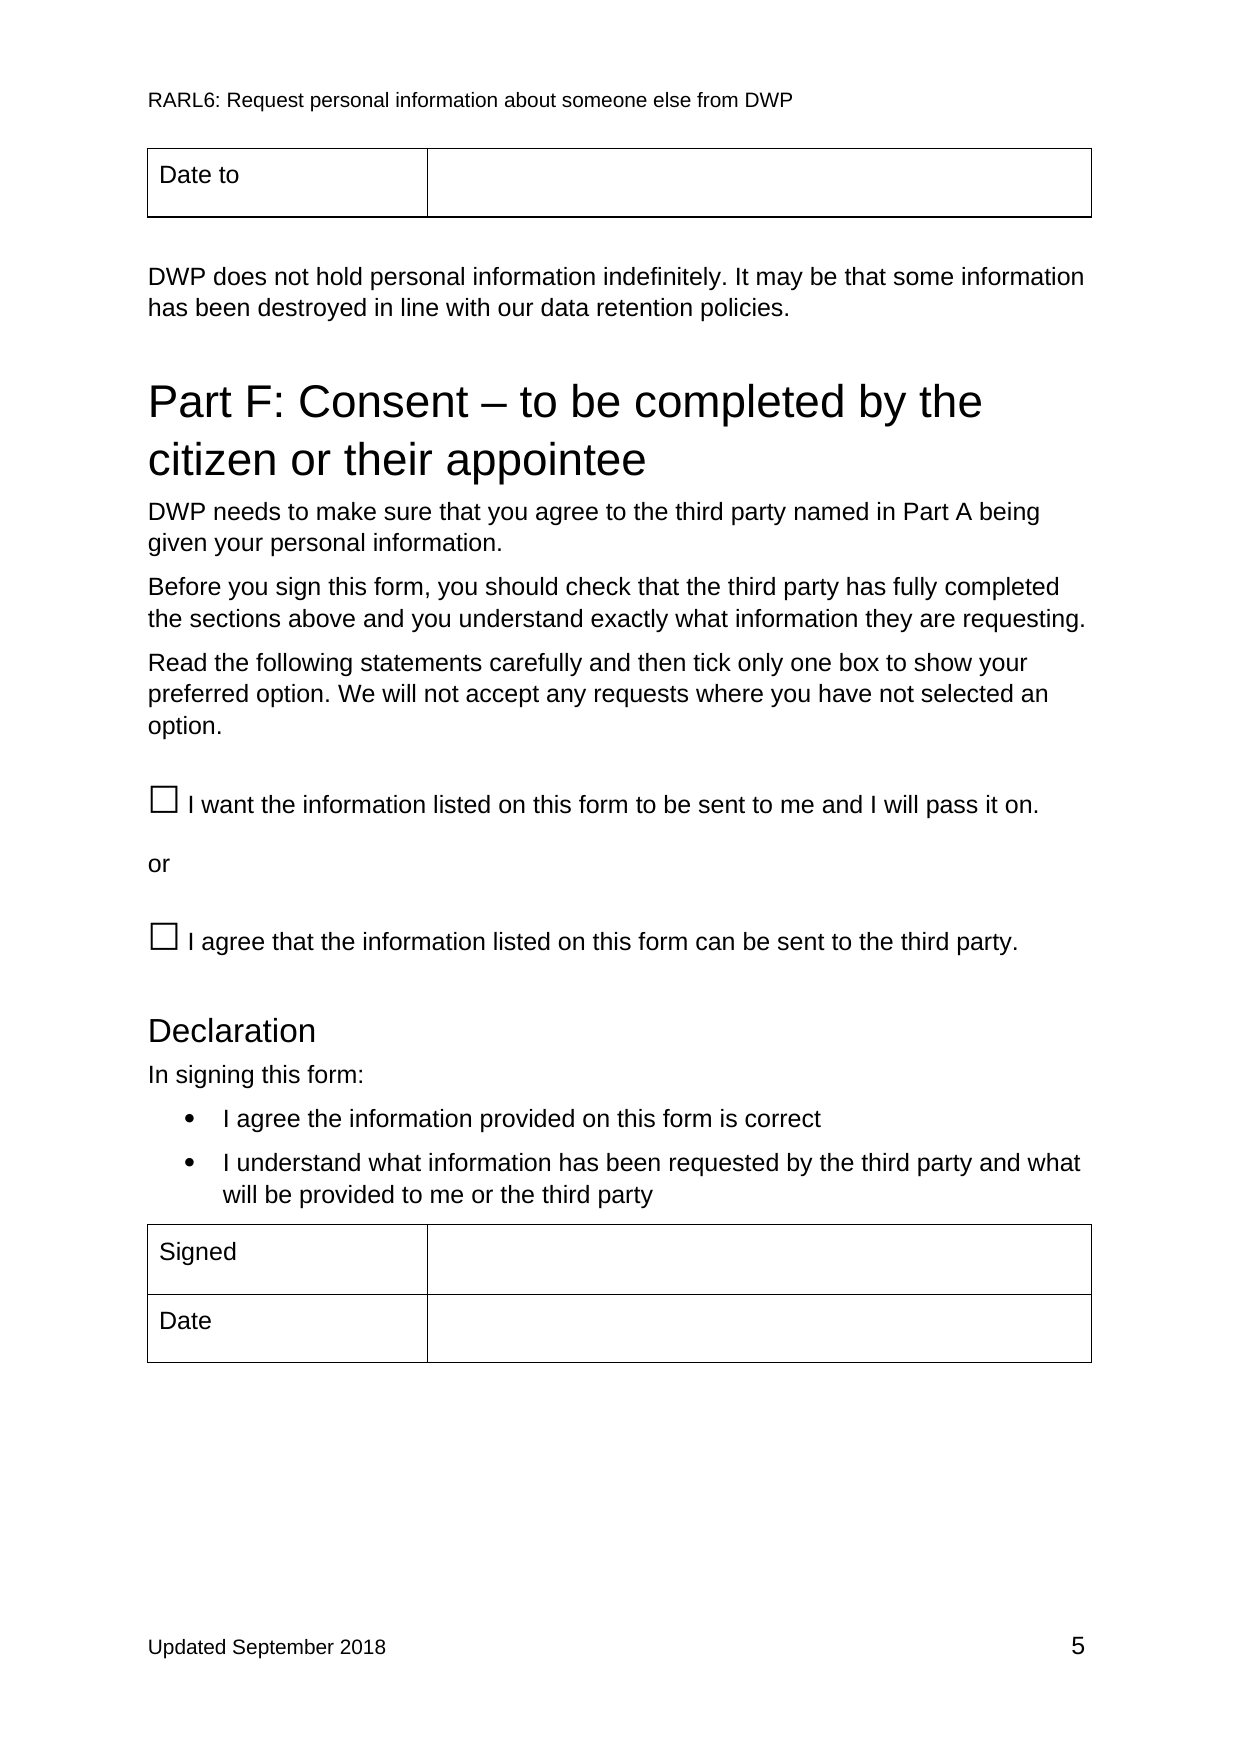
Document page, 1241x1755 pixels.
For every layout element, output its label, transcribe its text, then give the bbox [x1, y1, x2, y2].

table_cell [428, 1295, 1091, 1362]
table_header [428, 1225, 1091, 1293]
text Before you sign this form, you should check that the third party has fully completed the sections above and you understand exactly what information they are requesting. [148, 572, 1093, 633]
text Read the following statements carefully and then tick only one box to show your preferred option. We will not accept any requests where you have not selected an option. [148, 648, 1093, 740]
text or [148, 849, 1093, 877]
table_cell Date to [148, 149, 427, 216]
subtitle Part F: Consent – to be completed by the citizen or their appointee [148, 374, 1093, 485]
list I understand what information has been requested by the third party and what will be provided to me or the third party [185, 1148, 1093, 1208]
table_cell Date [148, 1295, 427, 1362]
text ☐ I want the information listed on this form to be sent to me and I will pass it on. [148, 755, 1093, 829]
table_cell [428, 149, 1091, 216]
text ☐ I agree that the information listed on this form can be sent to the third party. [148, 893, 1093, 966]
text DWP needs to make sure that you agree to the third party named in Part A being given your personal information. [148, 497, 1093, 557]
text In signing this form: [148, 1060, 1093, 1088]
text DWP does not hold personal information indefinitely. It may be that some information has been destroyed in line with our data retention policies. [148, 261, 1093, 322]
table_header Signed [148, 1225, 427, 1293]
subtitle Declaration [148, 1011, 1093, 1050]
list I agree the information provided on this form is correct [185, 1104, 1093, 1133]
